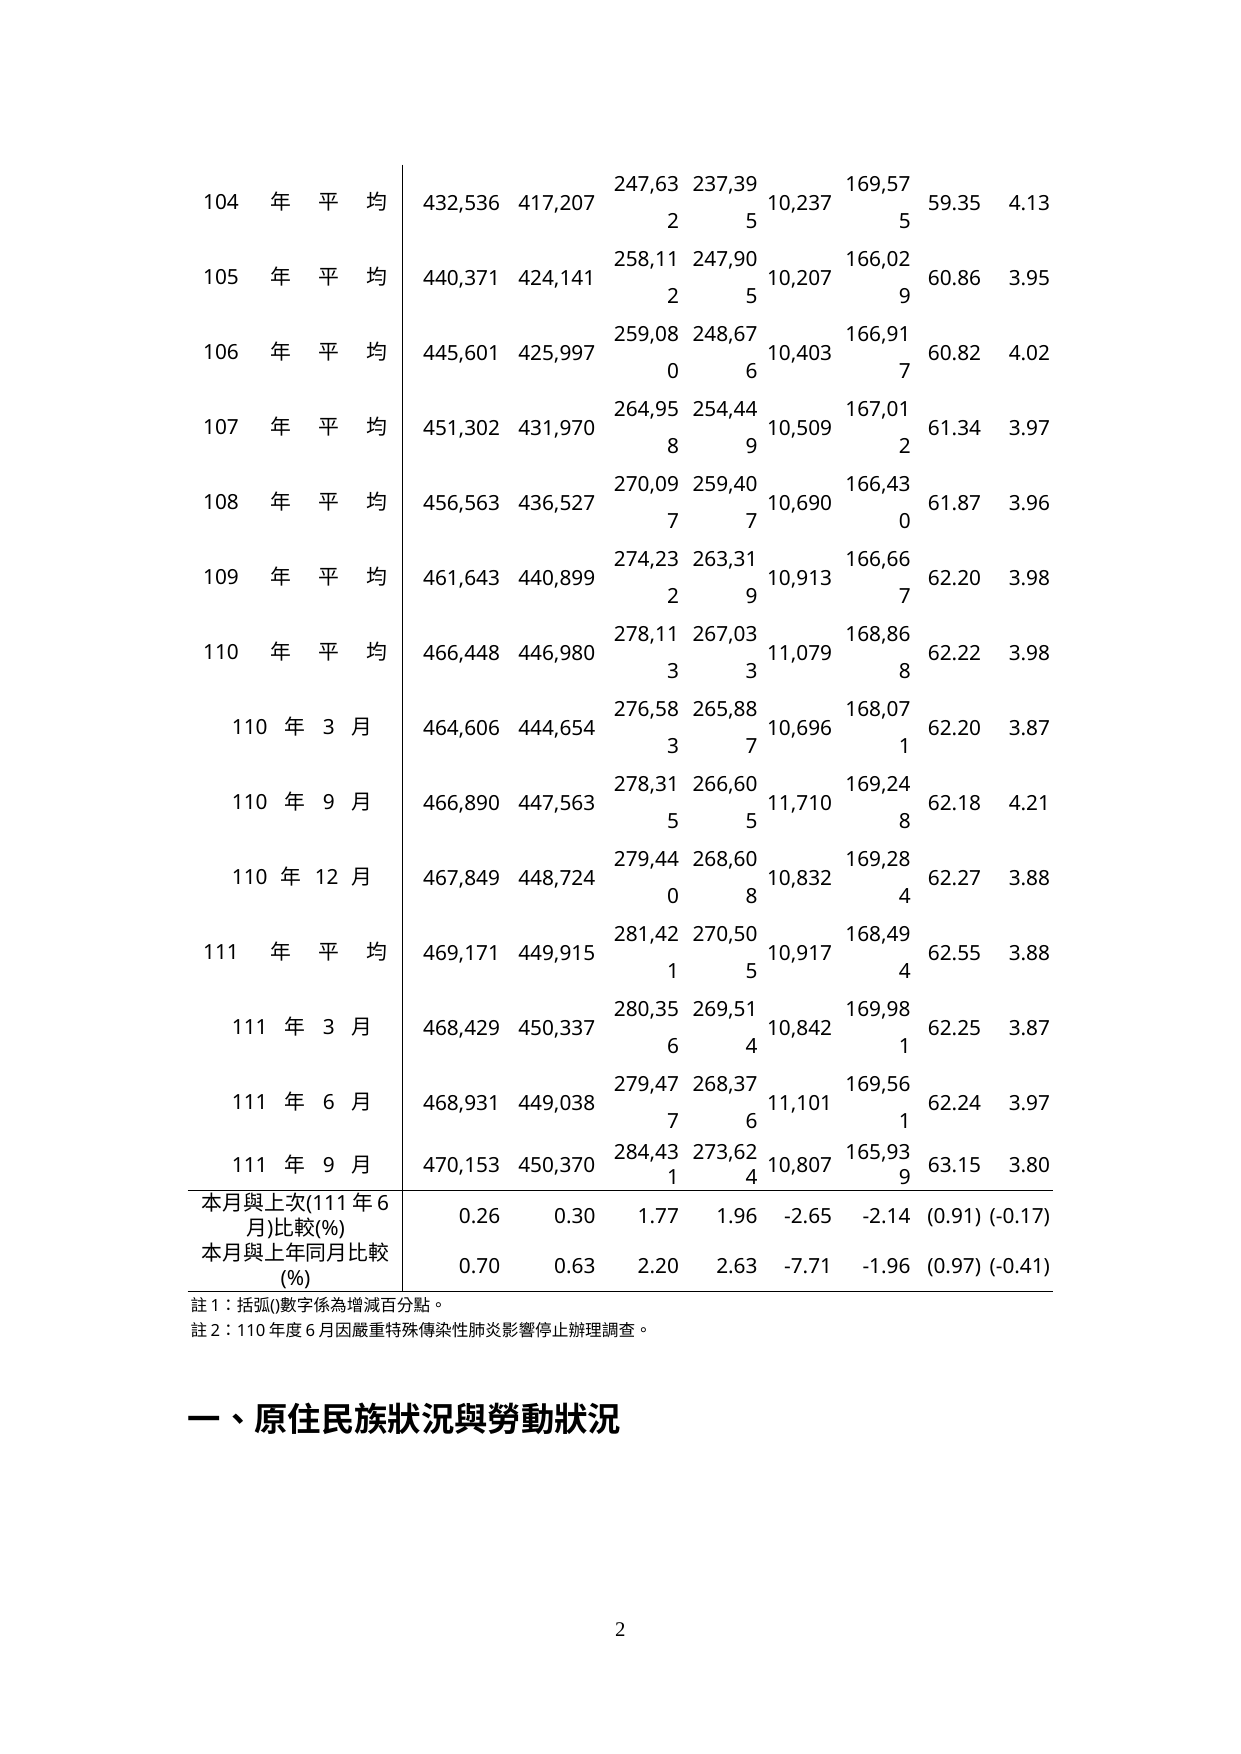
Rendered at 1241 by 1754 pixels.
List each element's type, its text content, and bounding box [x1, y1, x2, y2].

table_cell 237,395 [682, 165, 760, 239]
table_cell 449,915 [503, 915, 603, 989]
table_cell (0.91) [913, 1191, 984, 1241]
table_cell 273,624 [682, 1140, 760, 1189]
table_cell 59.35 [913, 165, 984, 239]
table_cell 63.15 [913, 1140, 984, 1189]
table_cell 10,237 [760, 165, 835, 239]
table_cell 168,071 [835, 690, 913, 764]
table_cell 451,302 [403, 390, 503, 464]
table_cell 0.30 [503, 1191, 603, 1241]
table_cell 111年6月 [188, 1065, 402, 1139]
table_cell 166,667 [835, 540, 913, 614]
table_cell 468,931 [403, 1065, 503, 1139]
table_cell 111年平均 [188, 915, 402, 989]
table_cell 248,676 [682, 315, 760, 389]
table_cell 0.26 [403, 1191, 503, 1241]
table_cell 278,113 [603, 615, 682, 689]
table_cell 263,319 [682, 540, 760, 614]
table_cell 166,917 [835, 315, 913, 389]
table_cell 279,477 [603, 1065, 682, 1139]
table_cell 268,608 [682, 840, 760, 914]
table_cell 440,371 [403, 240, 503, 314]
table_cell 166,029 [835, 240, 913, 314]
table_cell 4.21 [984, 765, 1053, 839]
table_cell 0.63 [503, 1241, 603, 1291]
table_cell 274,232 [603, 540, 682, 614]
table_cell 444,654 [503, 690, 603, 764]
table_cell 469,171 [403, 915, 503, 989]
table_cell 169,575 [835, 165, 913, 239]
table_cell 10,832 [760, 840, 835, 914]
table_cell 3.96 [984, 465, 1053, 539]
table_cell 447,563 [503, 765, 603, 839]
table_cell 62.27 [913, 840, 984, 914]
table_cell 109年平均 [188, 540, 402, 614]
table_cell 10,842 [760, 990, 835, 1064]
table_cell 3.88 [984, 915, 1053, 989]
table_cell 4.02 [984, 315, 1053, 389]
table_cell -1.96 [835, 1241, 913, 1291]
table_cell 62.24 [913, 1065, 984, 1139]
table_cell 468,429 [403, 990, 503, 1064]
table_cell 1.77 [603, 1191, 682, 1241]
table_cell 432,536 [403, 165, 503, 239]
table_cell 本月與上次(111年6月)比較(%) [188, 1191, 402, 1241]
table_cell 269,514 [682, 990, 760, 1064]
table_cell 110年12月 [188, 840, 402, 914]
table_cell 279,440 [603, 840, 682, 914]
table_cell 166,430 [835, 465, 913, 539]
table_cell 169,561 [835, 1065, 913, 1139]
table_cell 258,112 [603, 240, 682, 314]
table_cell 247,632 [603, 165, 682, 239]
table_cell 3.97 [984, 390, 1053, 464]
table_cell 3.80 [984, 1140, 1053, 1189]
table_cell -2.65 [760, 1191, 835, 1241]
table_cell 107年平均 [188, 390, 402, 464]
table_cell 62.20 [913, 690, 984, 764]
table_cell 267,033 [682, 615, 760, 689]
table_cell 62.25 [913, 990, 984, 1064]
table_cell 266,605 [682, 765, 760, 839]
table_cell 167,012 [835, 390, 913, 464]
table_cell 169,248 [835, 765, 913, 839]
table_cell 1.96 [682, 1191, 760, 1241]
table_cell 270,097 [603, 465, 682, 539]
table_cell 424,141 [503, 240, 603, 314]
table_cell 445,601 [403, 315, 503, 389]
table_cell 11,079 [760, 615, 835, 689]
table_cell 456,563 [403, 465, 503, 539]
table_cell 3.88 [984, 840, 1053, 914]
table_cell 3.98 [984, 615, 1053, 689]
subtitle 一、原住民族狀況與勞動狀況 [187, 1379, 1053, 1454]
table_cell 2.63 [682, 1241, 760, 1291]
table_cell 264,958 [603, 390, 682, 464]
table_cell 268,376 [682, 1065, 760, 1139]
table_cell 110年9月 [188, 765, 402, 839]
table_cell 106年平均 [188, 315, 402, 389]
table_cell 168,868 [835, 615, 913, 689]
table_cell 466,448 [403, 615, 503, 689]
table_cell 247,905 [682, 240, 760, 314]
table_cell 10,807 [760, 1140, 835, 1189]
table_cell 11,101 [760, 1065, 835, 1139]
table_cell 284,431 [603, 1140, 682, 1189]
table_cell 450,337 [503, 990, 603, 1064]
table_cell 62.22 [913, 615, 984, 689]
table_cell 259,080 [603, 315, 682, 389]
table_cell 464,606 [403, 690, 503, 764]
table_cell 0.70 [403, 1241, 503, 1291]
table_cell 11,710 [760, 765, 835, 839]
table_cell 3.95 [984, 240, 1053, 314]
table_cell 461,643 [403, 540, 503, 614]
table_cell 278,315 [603, 765, 682, 839]
table_cell 168,494 [835, 915, 913, 989]
table_cell 10,403 [760, 315, 835, 389]
table_cell 105年平均 [188, 240, 402, 314]
table_cell 110年平均 [188, 615, 402, 689]
table_cell -2.14 [835, 1191, 913, 1241]
table_cell 3.97 [984, 1065, 1053, 1139]
table_cell (0.97) [913, 1241, 984, 1291]
table_cell (-0.41) [984, 1241, 1053, 1291]
table_cell 10,917 [760, 915, 835, 989]
table_cell 446,980 [503, 615, 603, 689]
table_cell 280,356 [603, 990, 682, 1064]
table_cell 436,527 [503, 465, 603, 539]
table_cell 270,505 [682, 915, 760, 989]
table_cell 281,421 [603, 915, 682, 989]
table_cell 3.98 [984, 540, 1053, 614]
table_cell 110年3月 [188, 690, 402, 764]
table_cell 259,407 [682, 465, 760, 539]
table_cell 10,509 [760, 390, 835, 464]
table_cell 註1：括弧()數字係為增減百分點。 註2：110年度6月因嚴重特殊傳染性肺炎影響停止辦理調查。 [188, 1292, 1053, 1342]
table_cell 425,997 [503, 315, 603, 389]
table_cell 62.55 [913, 915, 984, 989]
table_cell 111年3月 [188, 990, 402, 1064]
table_cell 470,153 [403, 1140, 503, 1189]
table_cell 431,970 [503, 390, 603, 464]
table_cell 449,038 [503, 1065, 603, 1139]
table_cell 169,284 [835, 840, 913, 914]
table_cell (-0.17) [984, 1191, 1053, 1241]
table_cell 10,207 [760, 240, 835, 314]
table_cell 169,981 [835, 990, 913, 1064]
table_cell -7.71 [760, 1241, 835, 1291]
table_cell 104年平均 [188, 165, 402, 239]
table_cell 108年平均 [188, 465, 402, 539]
table_cell 276,583 [603, 690, 682, 764]
table_cell 本月與上年同月比較(%) [188, 1241, 402, 1291]
table_cell 61.87 [913, 465, 984, 539]
table_cell 467,849 [403, 840, 503, 914]
table_cell 450,370 [503, 1140, 603, 1189]
table_cell 4.13 [984, 165, 1053, 239]
table_cell 61.34 [913, 390, 984, 464]
table_cell 3.87 [984, 990, 1053, 1064]
table_cell 62.18 [913, 765, 984, 839]
table_cell 165,939 [835, 1140, 913, 1189]
table_cell 62.20 [913, 540, 984, 614]
table_cell 440,899 [503, 540, 603, 614]
table_cell 417,207 [503, 165, 603, 239]
table_cell 3.87 [984, 690, 1053, 764]
table_cell 254,449 [682, 390, 760, 464]
table_cell 60.86 [913, 240, 984, 314]
table_cell 111年9月 [188, 1140, 402, 1189]
table_cell 10,690 [760, 465, 835, 539]
table_cell 466,890 [403, 765, 503, 839]
table_cell 448,724 [503, 840, 603, 914]
table_cell 10,913 [760, 540, 835, 614]
table_cell 60.82 [913, 315, 984, 389]
table_cell 265,887 [682, 690, 760, 764]
table_cell 2.20 [603, 1241, 682, 1291]
table_cell 10,696 [760, 690, 835, 764]
